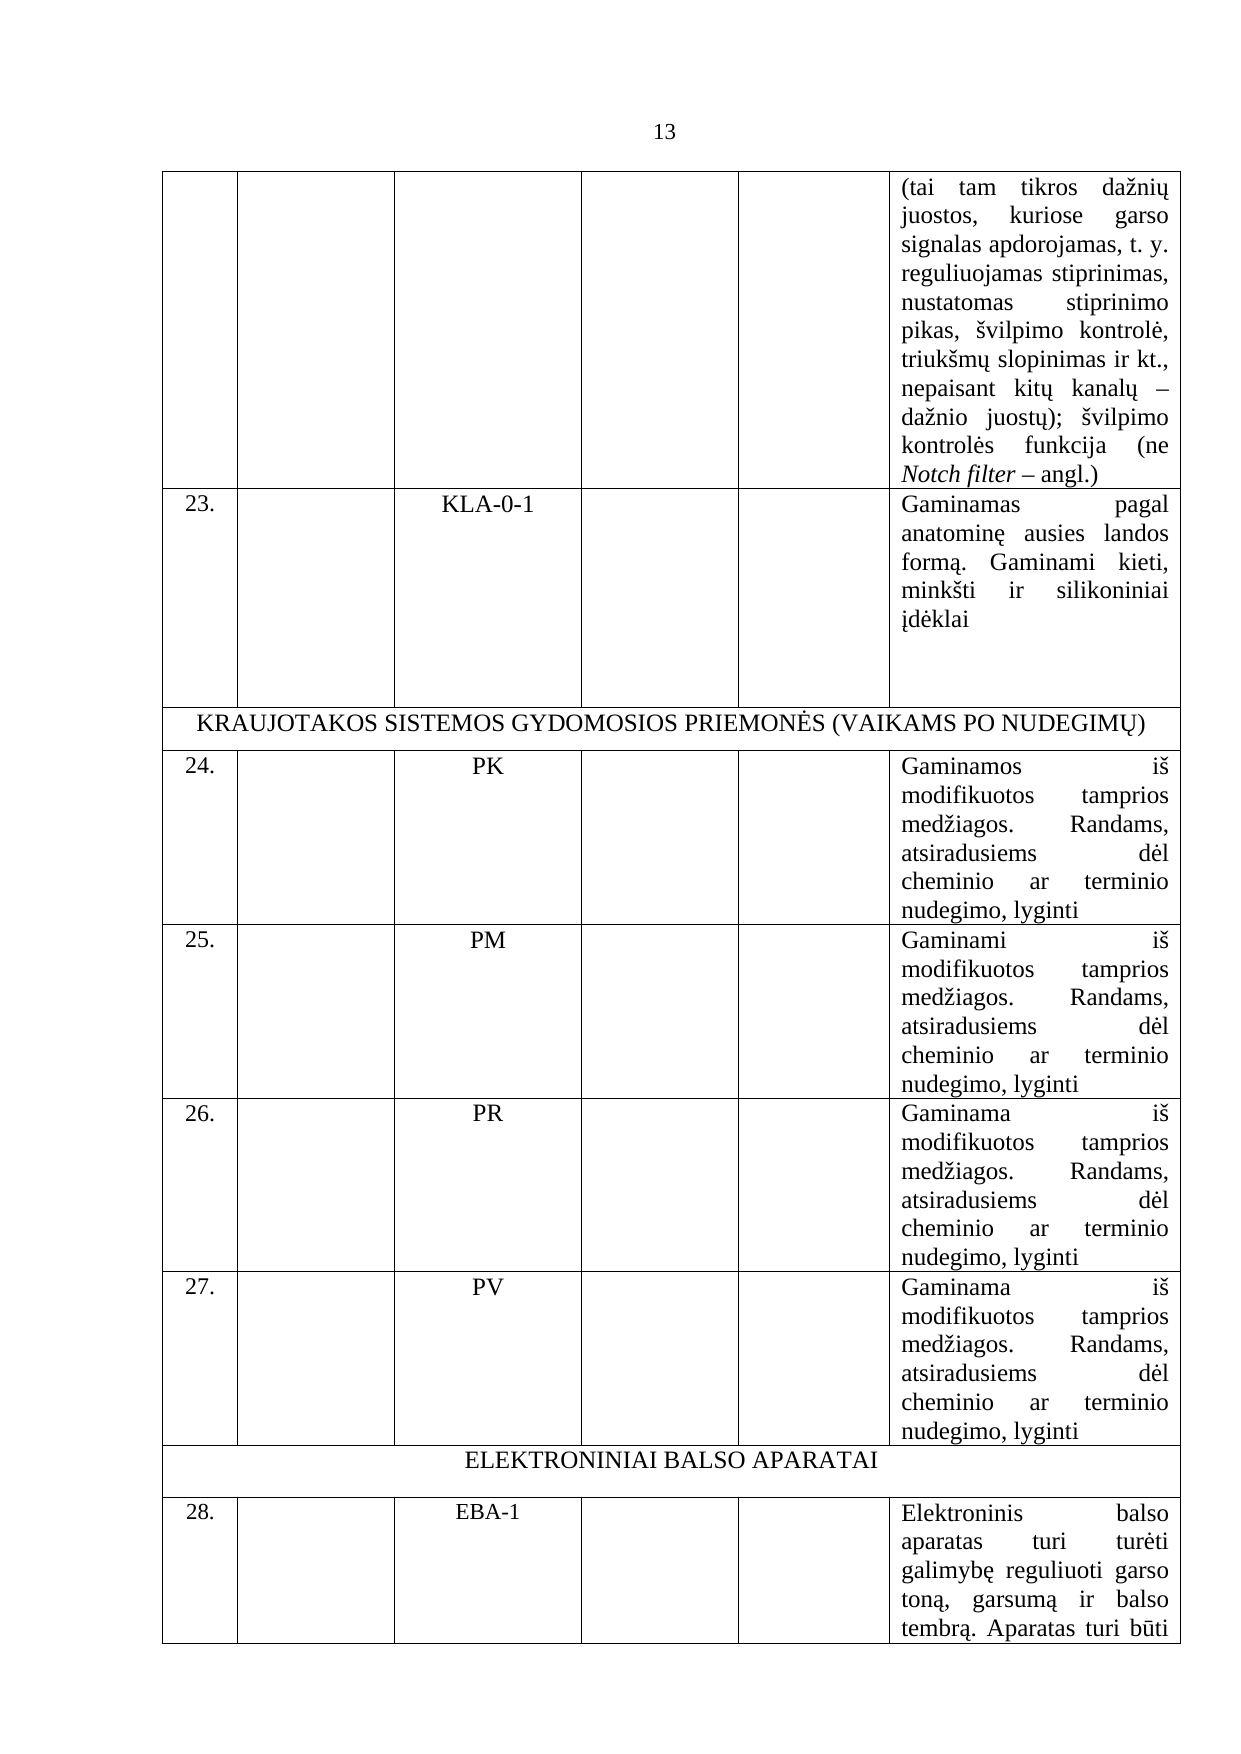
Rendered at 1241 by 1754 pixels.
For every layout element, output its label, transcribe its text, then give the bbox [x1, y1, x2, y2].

table_cell [582, 1099, 738, 1271]
table_cell Gaminama iš modifikuotos tamprios medžiagos. Randams, atsiradusiems dėl cheminio ar terminio nudegimo, lyginti [890, 1272, 1180, 1444]
table_cell [582, 489, 738, 707]
table_cell PV [395, 1272, 581, 1444]
table_cell [238, 489, 394, 707]
table_cell ELEKTRONINIAI BALSO APARATAI [163, 1446, 1180, 1497]
table_cell [395, 172, 581, 488]
table_cell [739, 751, 889, 924]
table_cell [238, 1099, 394, 1271]
table_cell Gaminami iš modifikuotos tamprios medžiagos. Randams, atsiradusiems dėl cheminio ar terminio nudegimo, lyginti [890, 925, 1180, 1097]
table_cell Elektroninis balso aparatas turi turėti galimybę reguliuoti garso toną, garsumą ir balso tembrą. Aparatas turi būti [890, 1498, 1180, 1643]
table_cell [582, 1272, 738, 1444]
table_cell [582, 1498, 738, 1643]
table_cell KRAUJOTAKOS SISTEMOS GYDOMOSIOS PRIEMONĖS (VAIKAMS PO NUDEGIMŲ) [163, 708, 1180, 750]
table_cell [582, 751, 738, 924]
table_cell PM [395, 925, 581, 1097]
table_cell (tai tam tikros dažnių juostos, kuriose garso signalas apdorojamas, t. y. reguliuojamas stiprinimas, nustatomas stiprinimo pikas, švilpimo kontrolė, triukšmų slopinimas ir kt., nepaisant kitų kanalų ‒ dažnio juostų); švilpimo kontrolės funkcija (ne Notch filter ‒ angl.) [890, 172, 1180, 488]
table_cell 26. [163, 1099, 237, 1271]
table_cell [163, 172, 237, 488]
table_cell PK [395, 751, 581, 924]
table_cell [238, 751, 394, 924]
table_cell 23. [163, 489, 237, 707]
table_cell Gaminamas pagal anatominę ausies landos formą. Gaminami kieti, minkšti ir silikoniniai įdėklai [890, 489, 1180, 707]
table_cell [739, 1498, 889, 1643]
table_cell 28. [163, 1498, 237, 1643]
table_cell [582, 925, 738, 1097]
table_cell [739, 489, 889, 707]
table_cell 27. [163, 1272, 237, 1444]
table_cell PR [395, 1099, 581, 1271]
table_cell [238, 1498, 394, 1643]
table_cell [739, 172, 889, 488]
table_cell Gaminama iš modifikuotos tamprios medžiagos. Randams, atsiradusiems dėl cheminio ar terminio nudegimo, lyginti [890, 1099, 1180, 1271]
table_cell [238, 1272, 394, 1444]
table_cell KLA-0-1 [395, 489, 581, 707]
table_cell [739, 925, 889, 1097]
table_cell [739, 1099, 889, 1271]
table_cell 24. [163, 751, 237, 924]
table_cell Gaminamos iš modifikuotos tamprios medžiagos. Randams, atsiradusiems dėl cheminio ar terminio nudegimo, lyginti [890, 751, 1180, 924]
table_cell [238, 925, 394, 1097]
table_cell EBA-1 [395, 1498, 581, 1643]
table_cell [238, 172, 394, 488]
table_cell 25. [163, 925, 237, 1097]
table_cell [739, 1272, 889, 1444]
table_cell [582, 172, 738, 488]
